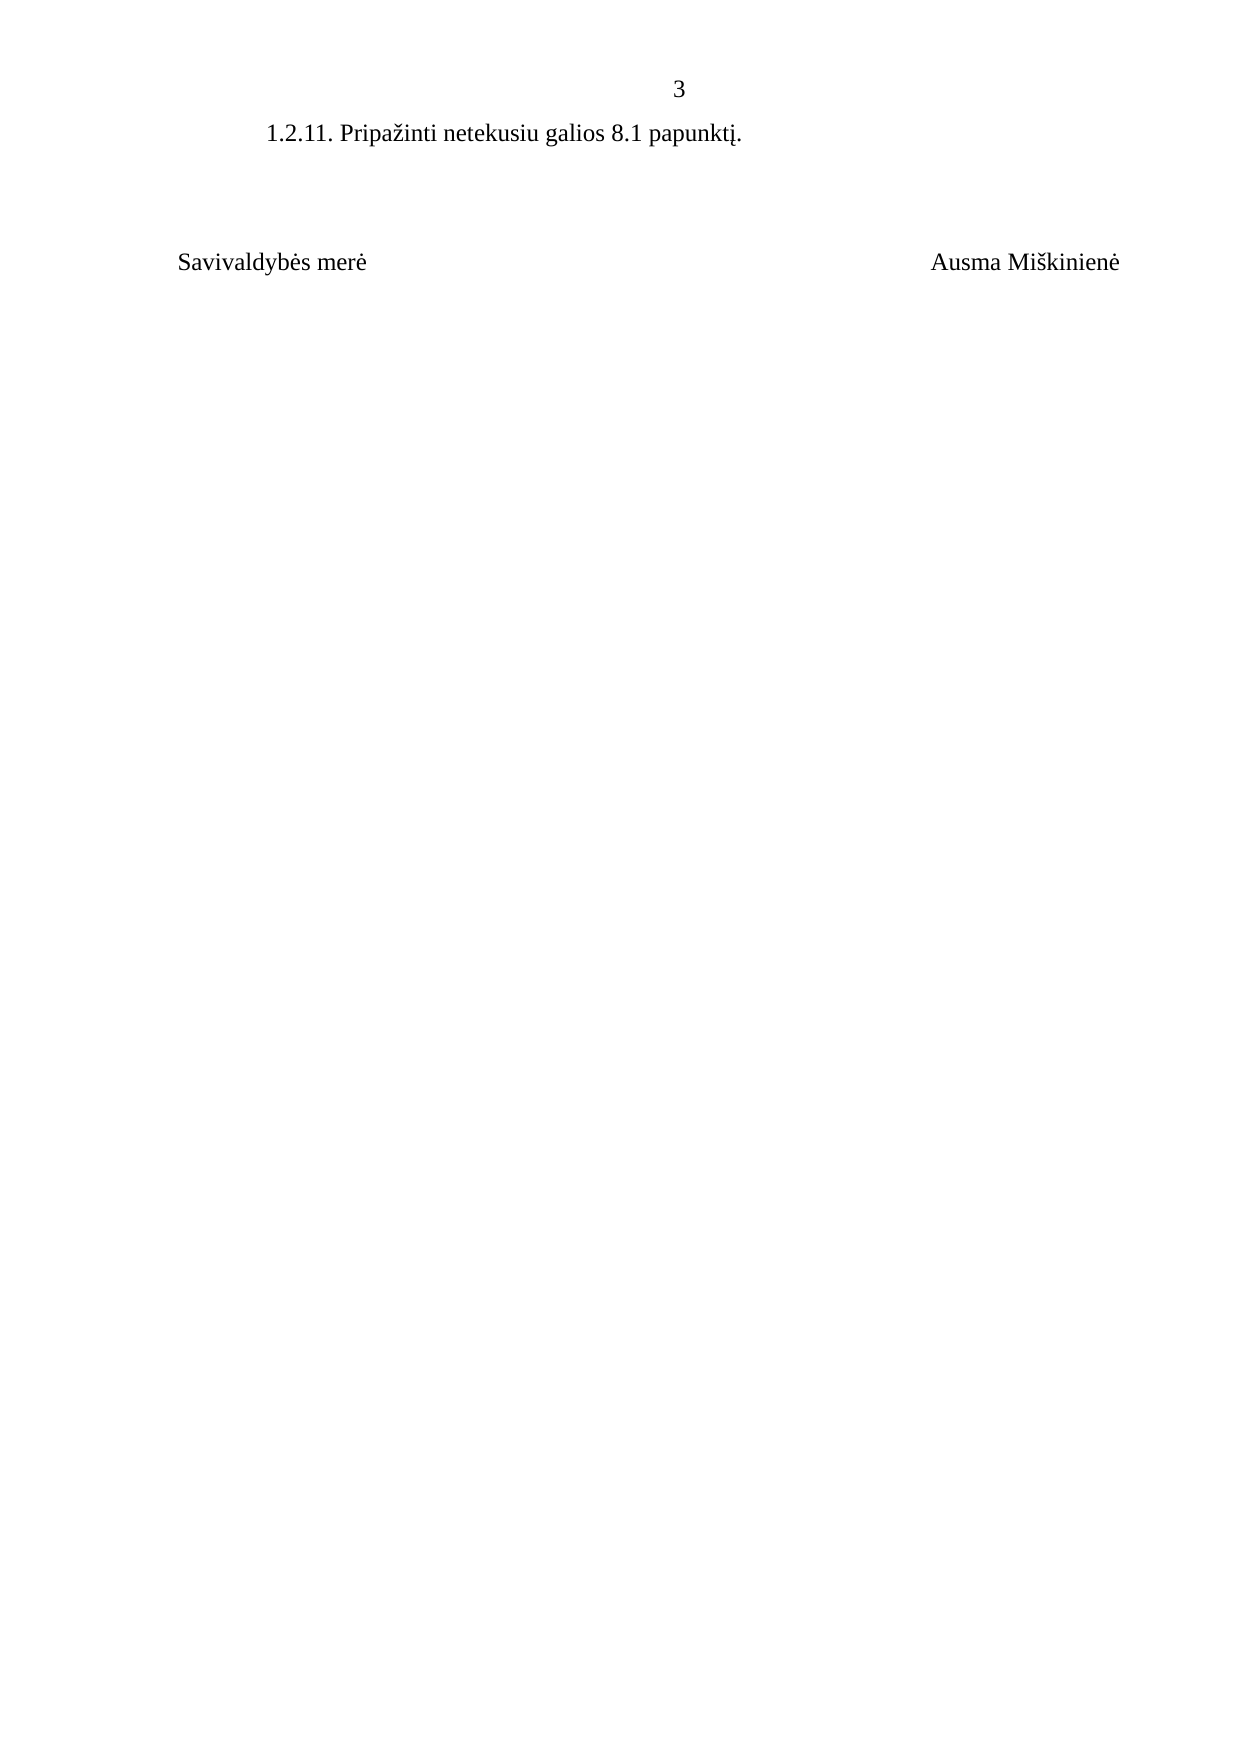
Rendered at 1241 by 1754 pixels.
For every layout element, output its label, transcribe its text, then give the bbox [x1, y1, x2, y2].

text Savivaldybės merė Ausma Miškinienė [177, 247, 1181, 276]
text 1.2.11. Pripažinti netekusiu galios 8.1 papunktį. [177, 118, 1181, 147]
